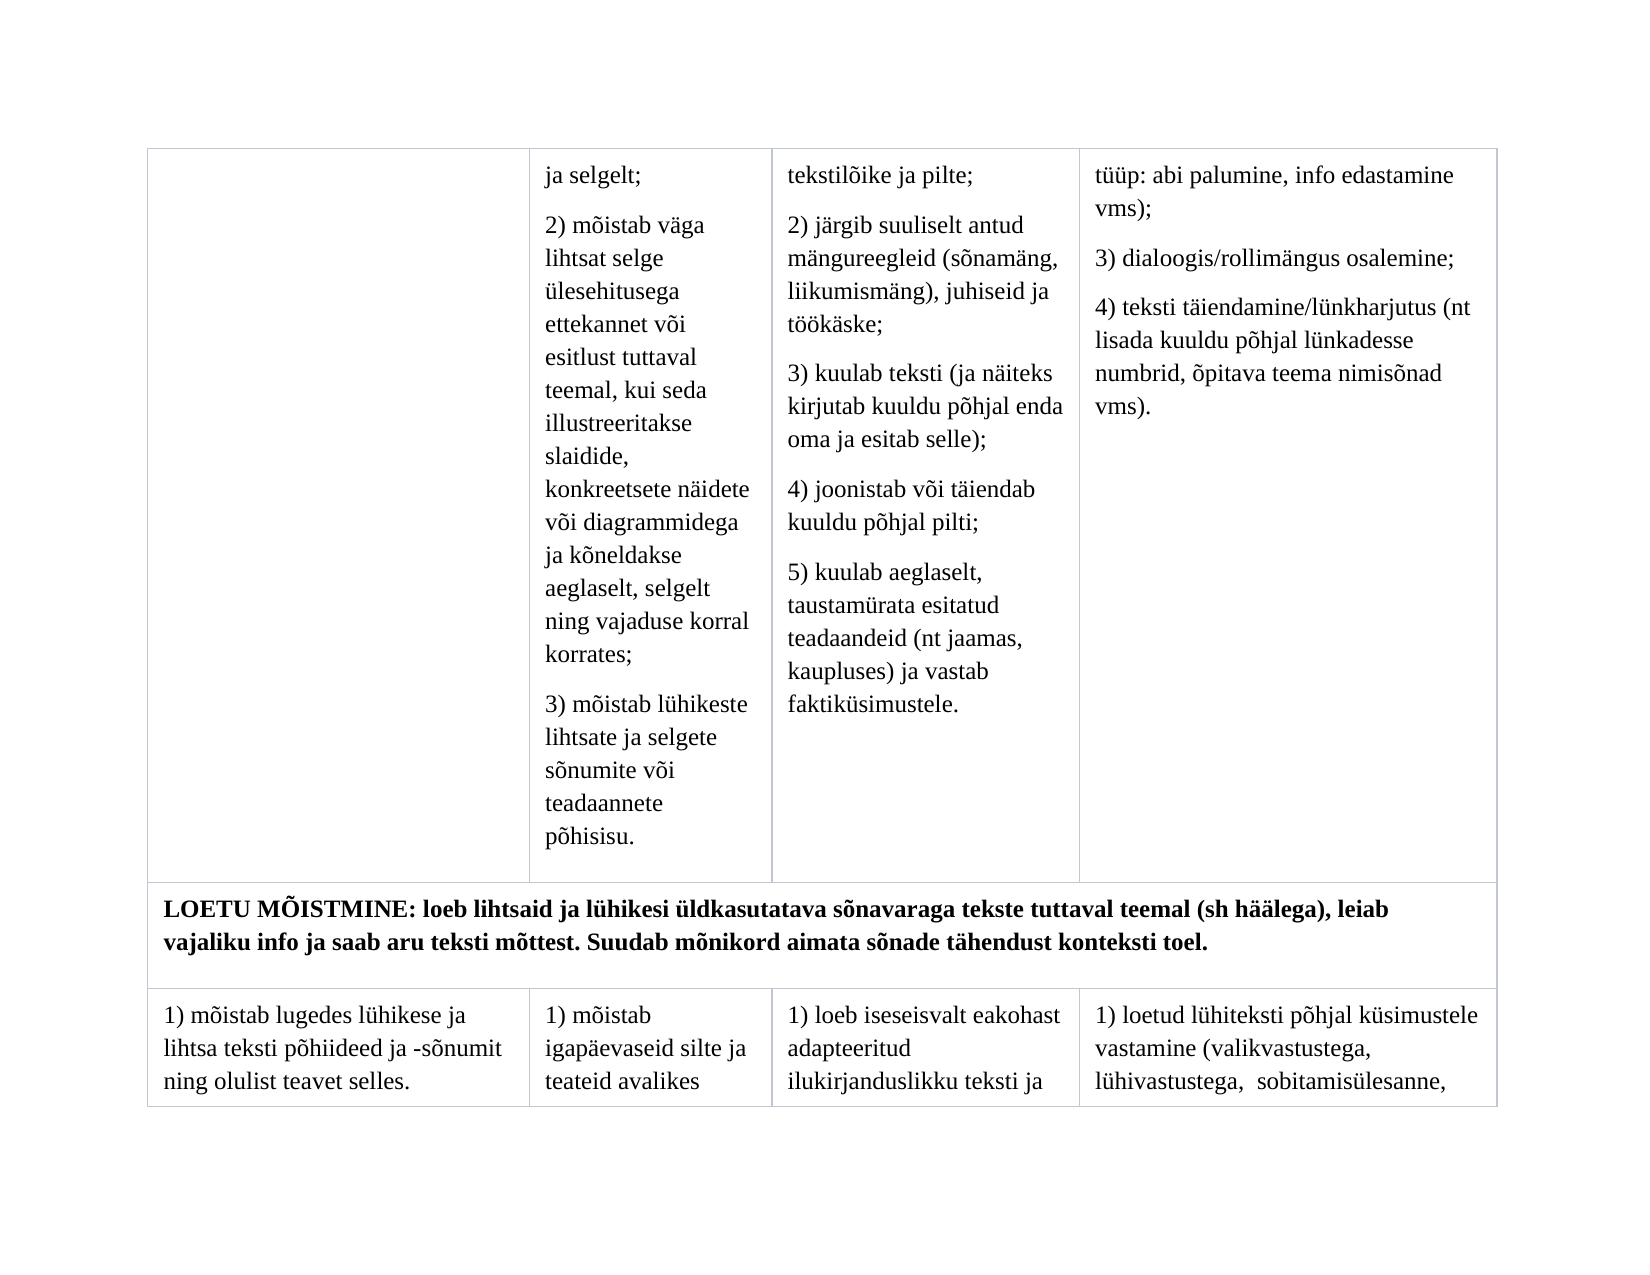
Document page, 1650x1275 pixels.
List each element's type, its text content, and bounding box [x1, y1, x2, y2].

table_cell 1) mõistab lugedes lühikese ja lihtsa teksti põhiideed ja -sõnumit ning olulist teavet selles. [148, 989, 529, 1106]
table_cell 1) loetud lühiteksti põhjal küsimustele vastamine (valikvastustega, lühivastustega, sobitamisülesanne, [1080, 989, 1496, 1106]
table_cell [148, 149, 529, 881]
table_cell LOETU MÕISTMINE: loeb lihtsaid ja lühikesi üldkasutatava sõnavaraga tekste tuttaval teemal (sh häälega), leiab vajaliku info ja saab aru teksti mõttest. Suudab mõnikord aimata sõnade tähendust konteksti toel. [148, 883, 1496, 988]
table_cell 1) loeb iseseisvalt eakohast adapteeritud ilukirjanduslikku teksti ja [773, 989, 1079, 1106]
table_cell 1) mõistab igapäevaseid silte ja teateid avalikes [530, 989, 771, 1106]
table_cell ja selgelt; 2) mõistab väga lihtsat selge ülesehitusega ettekannet või esitlust tuttaval teemal, kui seda illustreeritakse slaidide, konkreetsete näidete või diagrammidega ja kõneldakse aeglaselt, selgelt ning vajaduse korral korrates; 3) mõistab lühikeste lihtsate ja selgete sõnumite või teadaannete põhisisu. [530, 149, 771, 881]
table_cell tekstilõike ja pilte; 2) järgib suuliselt antud mängureegleid (sõnamäng, liikumismäng), juhiseid ja töökäske; 3) kuulab teksti (ja näiteks kirjutab kuuldu põhjal enda oma ja esitab selle); 4) joonistab või täiendab kuuldu põhjal pilti; 5) kuulab aeglaselt, taustamürata esitatud teadaandeid (nt jaamas, kaupluses) ja vastab faktiküsimustele. [773, 149, 1079, 881]
table_cell tüüp: abi palumine, info edastamine vms); 3) dialoogis/rollimängus osalemine; 4) teksti täiendamine/lünkharjutus (nt lisada kuuldu põhjal lünkadesse numbrid, õpitava teema nimisõnad vms). [1080, 149, 1496, 881]
